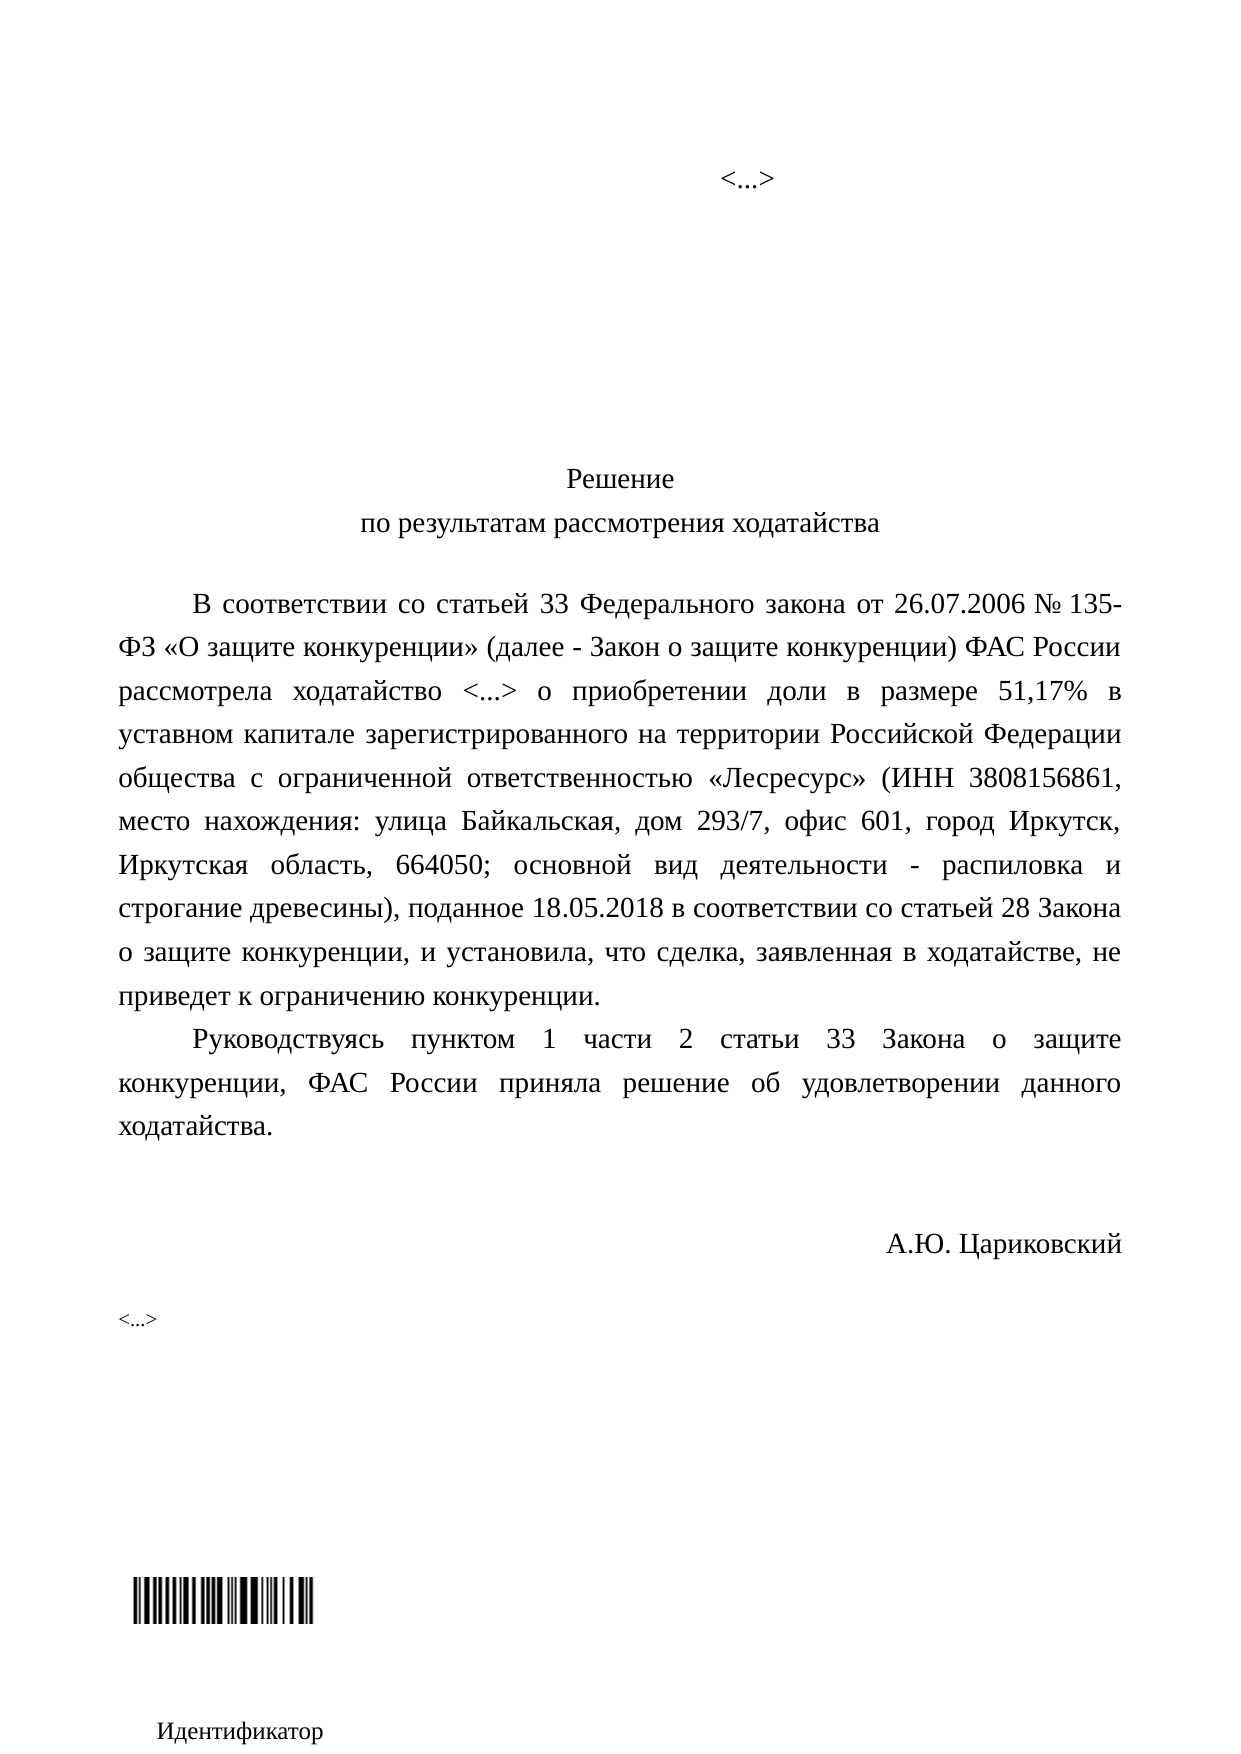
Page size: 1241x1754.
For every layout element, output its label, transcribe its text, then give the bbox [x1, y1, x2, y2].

text В соответствии со статьей 33 Федерального закона от 26.07.2006 № 135-ФЗ «О защите конкуренции» (далее - Закон о защите конкуренции) ФАС России рассмотрела ходатайство <...> о приобретении доли в размере 51,17% в уставном капитале зарегистрированного на территории Российской Федерации общества с ограниченной ответственностью «Лесресурс» (ИНН 3808156861, место нахождения: улица Байкальская, дом 293/7, офис 601, город Иркутск, Иркутская область, 664050; основной вид деятельности - распиловка и строгание древесины), поданное 18.05.2018 в соответствии со статьей 28 Закона о защите конкуренции, и установила, что сделка, заявленная в ходатайстве, не приведет к ограничению конкуренции. [118, 586, 1122, 1011]
text <...> [118, 1307, 1122, 1331]
text Руководствуясь пунктом 1 части 2 статьи 33 Закона о защите конкуренции, ФАС России приняла решение об удовлетворении данного ходатайства. [118, 1021, 1122, 1142]
text по результатам рассмотрения ходатайства [118, 505, 1122, 538]
table_header <...> [714, 155, 1122, 200]
picture [118, 1577, 331, 1624]
text Решение [118, 461, 1122, 495]
text А.Ю. Цариковский [118, 1226, 1122, 1260]
